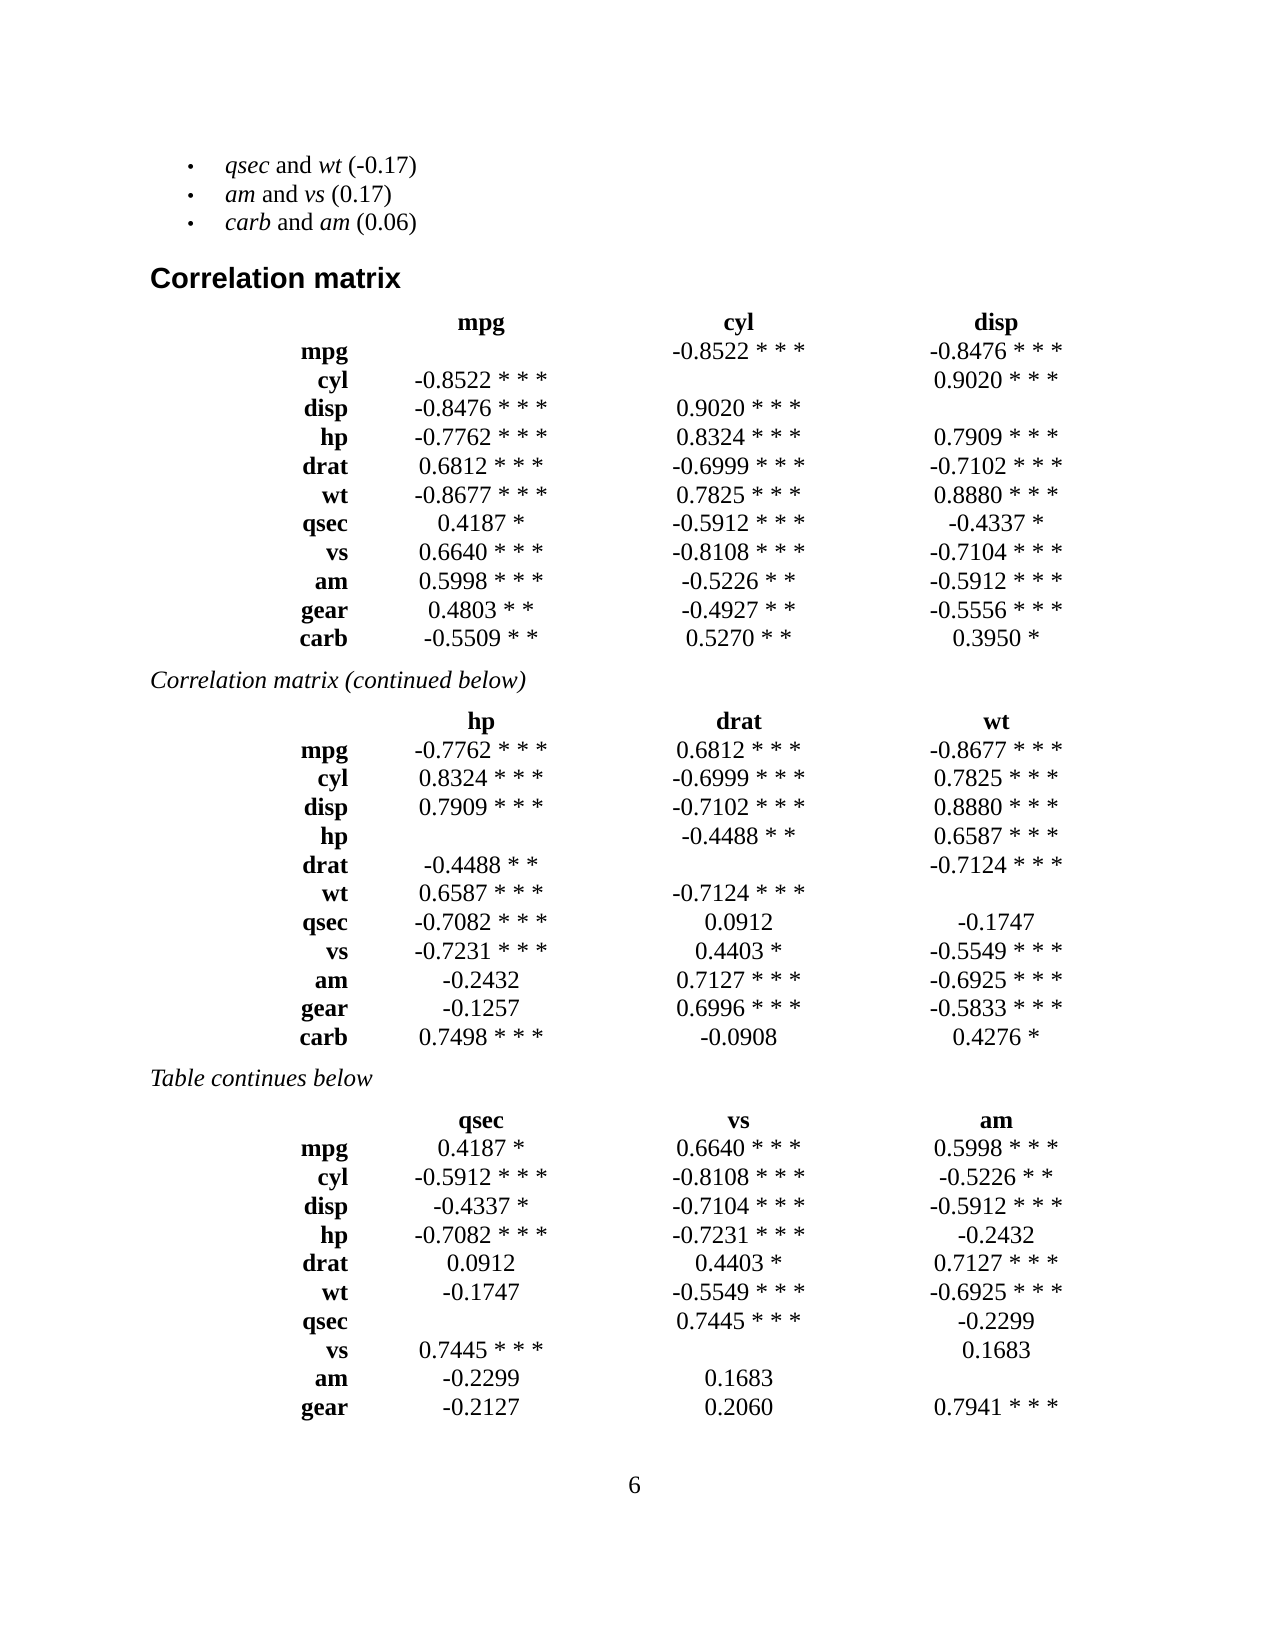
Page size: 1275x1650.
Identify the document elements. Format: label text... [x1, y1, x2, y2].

table_cell [610, 365, 867, 393]
table_cell -0.6925 * * * [868, 965, 1125, 993]
table_cell [868, 879, 1125, 907]
table_cell -0.2299 [868, 1306, 1125, 1335]
table_cell 0.4403 * [610, 1249, 867, 1277]
table_cell 0.0912 [352, 1249, 610, 1277]
table_cell -0.8108 * * * [610, 537, 867, 566]
table_cell am [150, 965, 352, 993]
table_cell wt [150, 1277, 352, 1306]
table_cell 0.5270 * * [610, 624, 867, 652]
table_cell -0.2299 [352, 1364, 610, 1392]
table_cell mpg [150, 1134, 352, 1162]
table_cell -0.8476 * * * [352, 394, 610, 422]
table_cell 0.8324 * * * [610, 422, 867, 451]
subtitle Correlation matrix [150, 261, 1125, 295]
table_cell -0.7762 * * * [352, 735, 610, 763]
table_cell 0.0912 [610, 907, 867, 936]
table_cell 0.9020 * * * [868, 365, 1125, 393]
table_header [150, 706, 352, 735]
table_cell -0.7102 * * * [868, 451, 1125, 480]
table_cell carb [150, 1022, 352, 1051]
table_cell qsec [150, 509, 352, 537]
list qsec and wt (-0.17) [187, 150, 1125, 179]
table_cell -0.7102 * * * [610, 792, 867, 821]
table_cell 0.8324 * * * [352, 764, 610, 792]
table_cell drat [150, 850, 352, 878]
table_cell 0.7445 * * * [352, 1335, 610, 1363]
table_cell 0.9020 * * * [610, 394, 867, 422]
table_cell 0.4803 * * [352, 595, 610, 623]
table_cell hp [150, 821, 352, 850]
table_cell -0.7082 * * * [352, 1220, 610, 1248]
table_cell 0.5998 * * * [868, 1134, 1125, 1162]
table_cell 0.7498 * * * [352, 1022, 610, 1051]
table_cell cyl [150, 764, 352, 792]
table_cell 0.6996 * * * [610, 994, 867, 1022]
table_cell 0.6812 * * * [610, 735, 867, 763]
table_header mpg [352, 307, 610, 336]
table_cell disp [150, 1191, 352, 1220]
table_header drat [610, 706, 867, 735]
table_cell qsec [150, 1306, 352, 1335]
table_cell -0.5509 * * [352, 624, 610, 652]
table_cell 0.7825 * * * [610, 480, 867, 508]
table_cell -0.7104 * * * [610, 1191, 867, 1220]
table_cell -0.5912 * * * [352, 1162, 610, 1191]
table_cell 0.6587 * * * [352, 879, 610, 907]
table_cell 0.6640 * * * [352, 537, 610, 566]
list am and vs (0.17) [187, 179, 1125, 207]
table_header [150, 307, 352, 336]
table_cell -0.4488 * * [610, 821, 867, 850]
table_cell mpg [150, 336, 352, 365]
table_cell 0.6812 * * * [352, 451, 610, 480]
table_cell 0.8880 * * * [868, 792, 1125, 821]
table_header wt [868, 706, 1125, 735]
table_cell [868, 1364, 1125, 1392]
table_cell -0.1747 [868, 907, 1125, 936]
table_cell 0.4276 * [868, 1022, 1125, 1051]
table_header vs [610, 1105, 867, 1133]
table_cell -0.1747 [352, 1277, 610, 1306]
table_cell 0.8880 * * * [868, 480, 1125, 508]
table_cell hp [150, 422, 352, 451]
table_cell cyl [150, 365, 352, 393]
table_cell -0.5833 * * * [868, 994, 1125, 1022]
table_cell -0.5912 * * * [868, 566, 1125, 595]
table_cell cyl [150, 1162, 352, 1191]
table_cell [352, 1306, 610, 1335]
table_cell -0.7124 * * * [868, 850, 1125, 878]
table_cell -0.2432 [868, 1220, 1125, 1248]
table_cell am [150, 566, 352, 595]
table_header am [868, 1105, 1125, 1133]
table_cell -0.5556 * * * [868, 595, 1125, 623]
table_header hp [352, 706, 610, 735]
table_cell drat [150, 1249, 352, 1277]
table_cell -0.6999 * * * [610, 451, 867, 480]
table_cell 0.4187 * [352, 1134, 610, 1162]
table_cell vs [150, 537, 352, 566]
table_cell gear [150, 1392, 352, 1421]
table_cell mpg [150, 735, 352, 763]
table_cell -0.8522 * * * [610, 336, 867, 365]
table_cell [352, 336, 610, 365]
table_cell -0.4488 * * [352, 850, 610, 878]
table_cell am [150, 1364, 352, 1392]
table_cell -0.5912 * * * [868, 1191, 1125, 1220]
table_cell -0.8108 * * * [610, 1162, 867, 1191]
table_cell 0.7127 * * * [610, 965, 867, 993]
table_cell 0.1683 [868, 1335, 1125, 1363]
table_cell drat [150, 451, 352, 480]
table_cell 0.5998 * * * [352, 566, 610, 595]
table_cell carb [150, 624, 352, 652]
table_header qsec [352, 1105, 610, 1133]
table_cell -0.2432 [352, 965, 610, 993]
table_cell -0.7082 * * * [352, 907, 610, 936]
table_cell qsec [150, 907, 352, 936]
table_cell -0.4337 * [352, 1191, 610, 1220]
table_cell 0.7941 * * * [868, 1392, 1125, 1421]
table_cell -0.0908 [610, 1022, 867, 1051]
table_cell -0.8522 * * * [352, 365, 610, 393]
table_cell hp [150, 1220, 352, 1248]
table_cell -0.6999 * * * [610, 764, 867, 792]
table_cell -0.5549 * * * [868, 936, 1125, 965]
table_cell wt [150, 480, 352, 508]
table_cell -0.8677 * * * [868, 735, 1125, 763]
table_cell vs [150, 936, 352, 965]
table_cell -0.7124 * * * [610, 879, 867, 907]
table_cell 0.6640 * * * [610, 1134, 867, 1162]
table_cell -0.8677 * * * [352, 480, 610, 508]
table_cell -0.6925 * * * [868, 1277, 1125, 1306]
table_cell -0.1257 [352, 994, 610, 1022]
text Correlation matrix (continued below) [150, 665, 1125, 693]
table_cell [352, 821, 610, 850]
table_cell 0.6587 * * * [868, 821, 1125, 850]
table_cell 0.7445 * * * [610, 1306, 867, 1335]
table_cell -0.4337 * [868, 509, 1125, 537]
table_cell -0.7231 * * * [610, 1220, 867, 1248]
table_cell wt [150, 879, 352, 907]
table_cell -0.5226 * * [868, 1162, 1125, 1191]
table_cell [610, 850, 867, 878]
table_cell -0.7762 * * * [352, 422, 610, 451]
table_cell 0.3950 * [868, 624, 1125, 652]
table_cell 0.7825 * * * [868, 764, 1125, 792]
table_cell -0.2127 [352, 1392, 610, 1421]
table_cell 0.4403 * [610, 936, 867, 965]
table_header cyl [610, 307, 867, 336]
table_cell gear [150, 994, 352, 1022]
text Table continues below [150, 1063, 1125, 1092]
table_cell -0.5549 * * * [610, 1277, 867, 1306]
list carb and am (0.06) [187, 207, 1125, 236]
table_cell -0.4927 * * [610, 595, 867, 623]
table_cell -0.5226 * * [610, 566, 867, 595]
table_cell vs [150, 1335, 352, 1363]
table_header disp [868, 307, 1125, 336]
table_header [150, 1105, 352, 1133]
table_cell 0.1683 [610, 1364, 867, 1392]
table_cell 0.7127 * * * [868, 1249, 1125, 1277]
table_cell [868, 394, 1125, 422]
table_cell 0.7909 * * * [352, 792, 610, 821]
table_cell 0.2060 [610, 1392, 867, 1421]
table_cell 0.7909 * * * [868, 422, 1125, 451]
table_cell disp [150, 394, 352, 422]
table_cell gear [150, 595, 352, 623]
table_cell -0.7104 * * * [868, 537, 1125, 566]
table_cell -0.8476 * * * [868, 336, 1125, 365]
table_cell -0.7231 * * * [352, 936, 610, 965]
table_cell -0.5912 * * * [610, 509, 867, 537]
table_cell 0.4187 * [352, 509, 610, 537]
table_cell disp [150, 792, 352, 821]
table_cell [610, 1335, 867, 1363]
